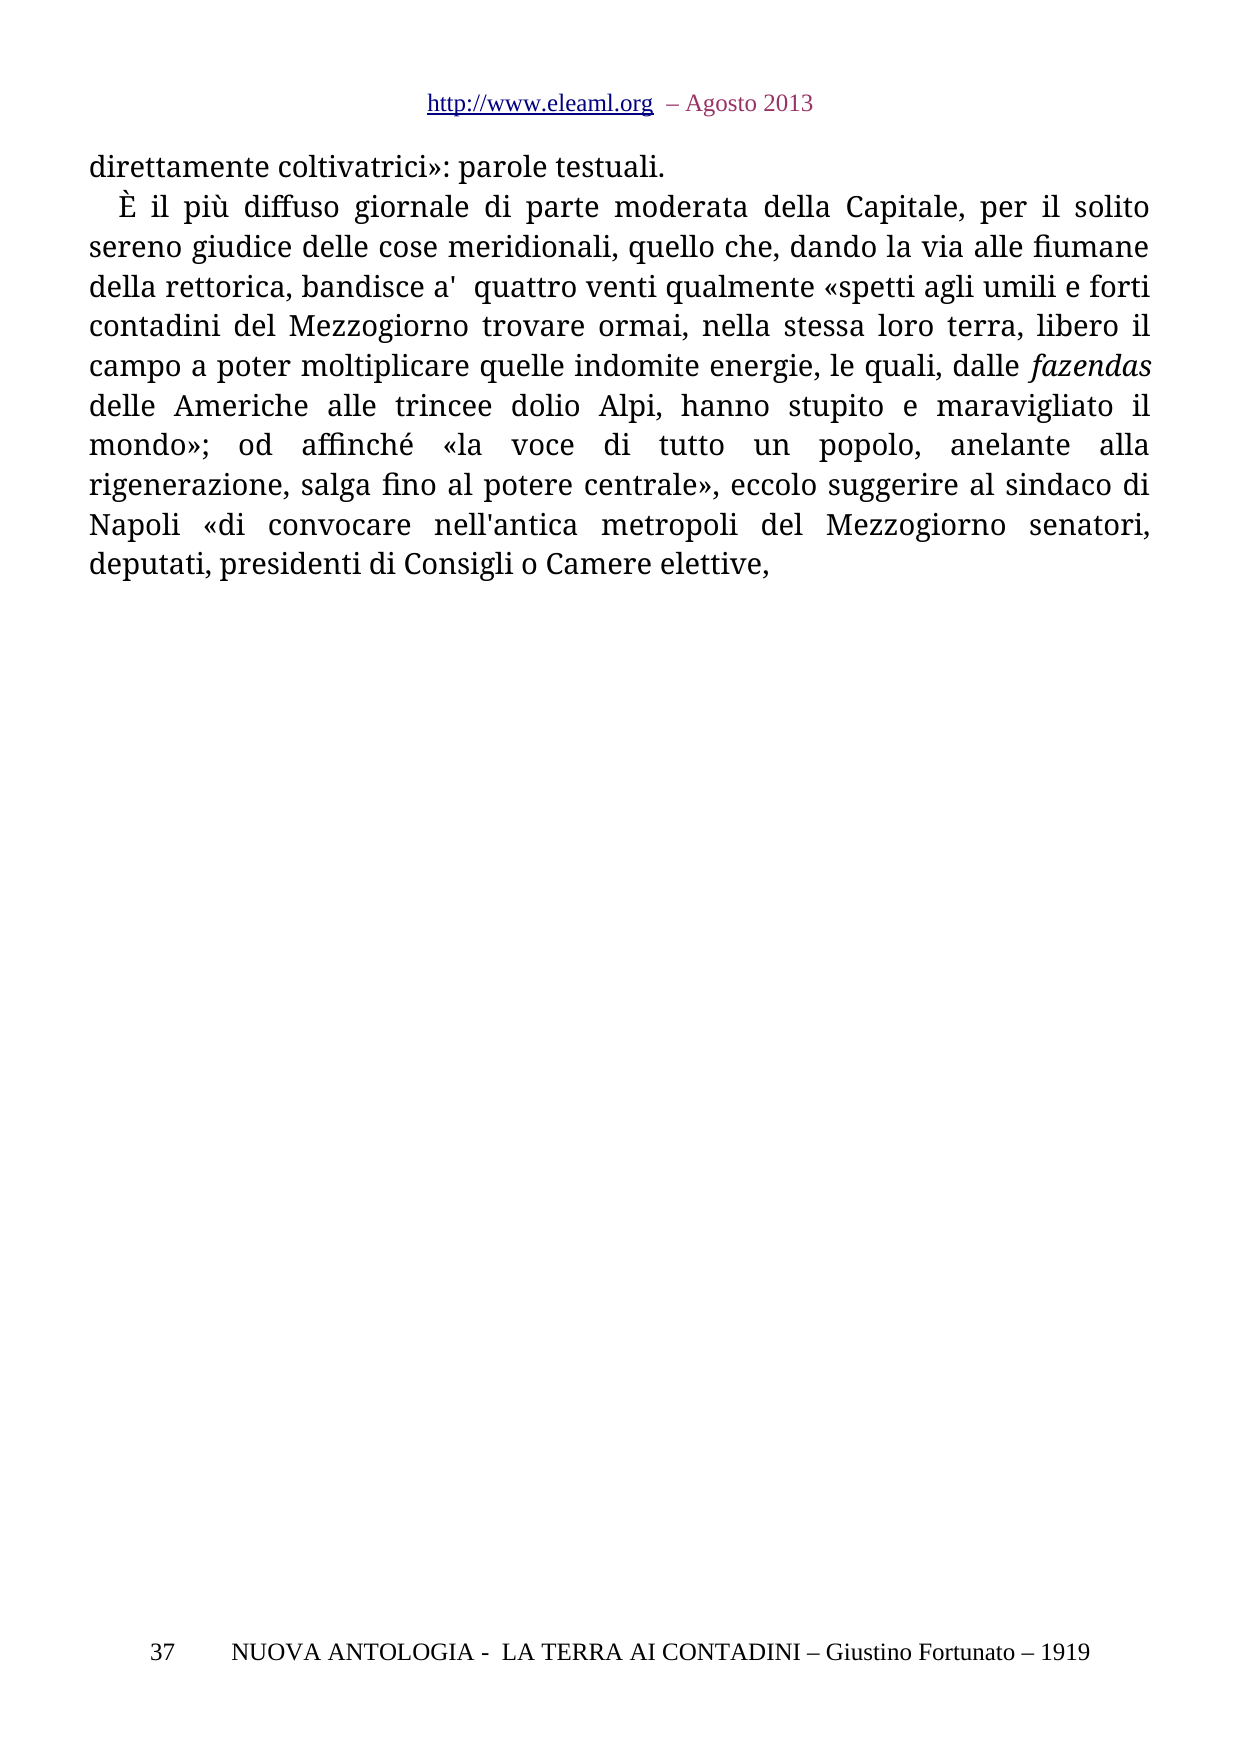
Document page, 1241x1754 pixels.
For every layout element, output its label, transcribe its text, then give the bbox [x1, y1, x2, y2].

text direttamente coltivatrici»: parole testuali. [88, 147, 1152, 186]
text È il più diffuso giornale di parte moderata della Capitale, per il solito sereno giudice delle cose meridionali, quello che, dando la via alle fiumane della rettorica, bandisce a' quattro venti qualmente «spetti agli umili e forti contadini del Mezzogiorno trovare ormai, nella stessa loro terra, libero il campo a poter moltiplicare quelle indomite energie, le quali, dalle fazendas delle Americhe alle trincee dolio Alpi, hanno stupito e maravigliato il mondo»; od affinché «la voce di tutto un popolo, anelante alla rigenerazione, salga fino al potere centrale», eccolo suggerire al sindaco di Napoli «di convocare nell'antica metropoli del Mezzogiorno senatori, deputati, presidenti di Consigli o Camere elettive, [88, 186, 1152, 583]
